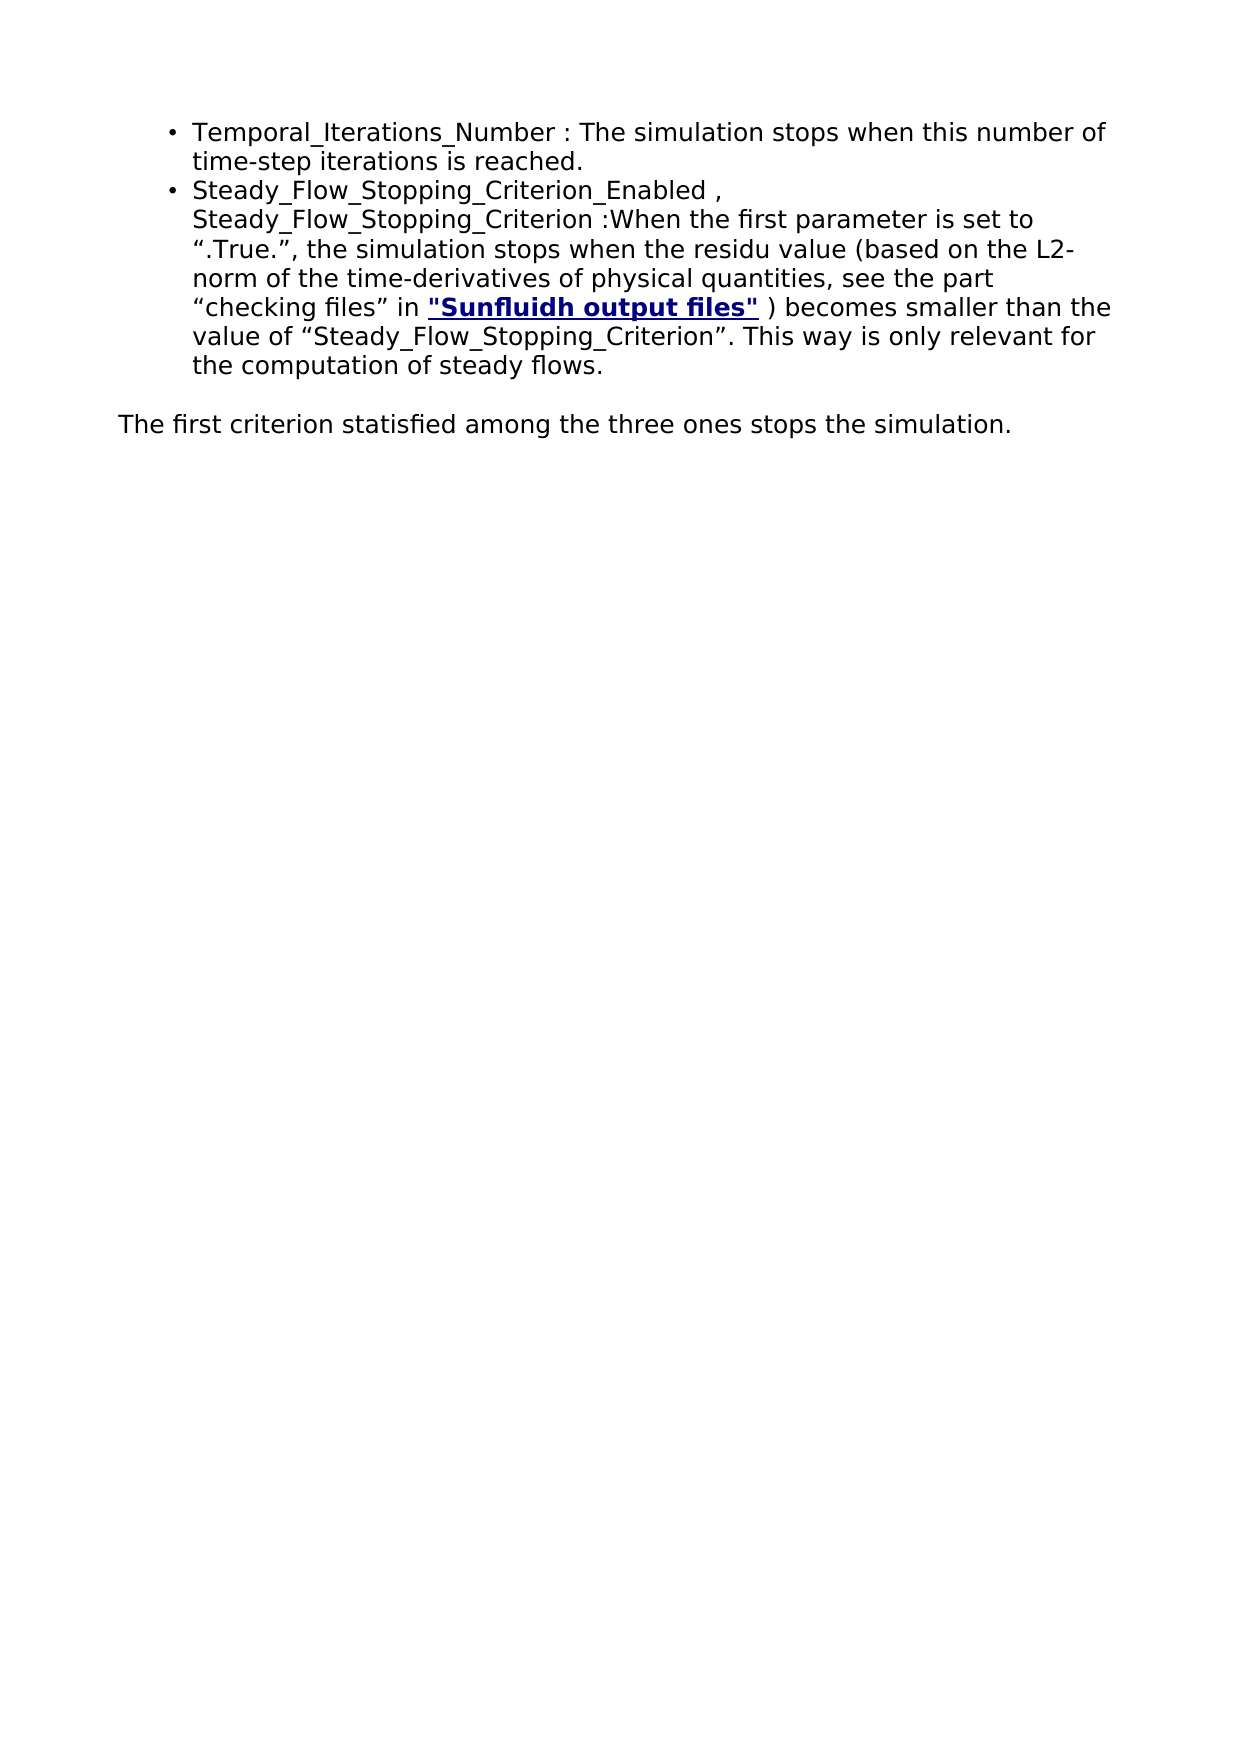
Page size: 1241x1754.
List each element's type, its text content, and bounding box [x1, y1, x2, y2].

list Temporal_Iterations_Number : The simulation stops when this number of time-step iterations is reached. [177, 118, 1122, 176]
list Steady_Flow_Stopping_Criterion_Enabled , Steady_Flow_Stopping_Criterion :When the first parameter is set to “.True.”, the simulation stops when the residu value (based on the L2-norm of the time-derivatives of physical quantities, see the part “checking files” in "Sunfluidh output files" ) becomes smaller than the value of “Steady_Flow_Stopping_Criterion”. This way is only relevant for the computation of steady flows. [177, 176, 1122, 381]
text The first criterion statisfied among the three ones stops the simulation. [118, 410, 1122, 439]
